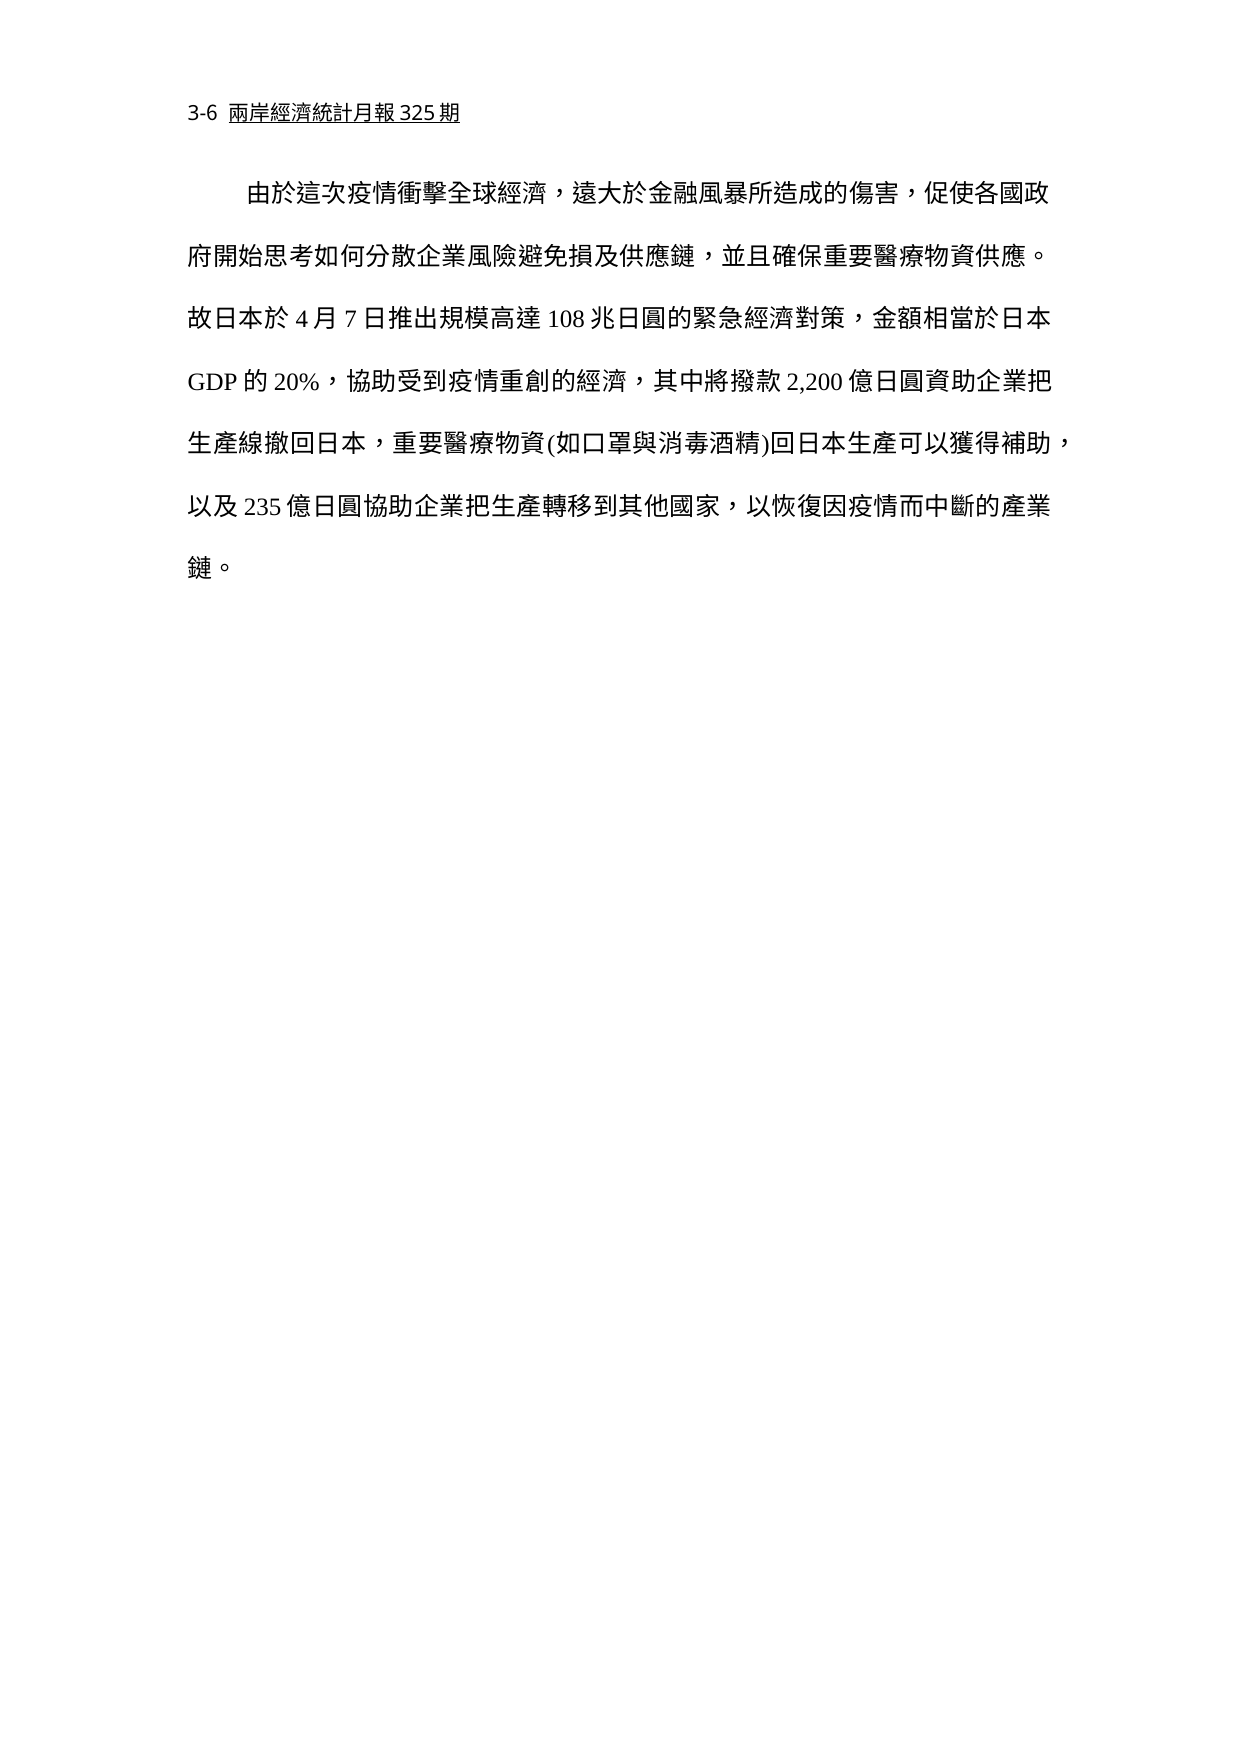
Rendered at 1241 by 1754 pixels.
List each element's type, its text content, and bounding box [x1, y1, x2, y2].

text 由於這次疫情衝擊全球經濟，遠大於金融風暴所造成的傷害，促使各國政府開始思考如何分散企業風險避免損及供應鏈，並且確保重要醫療物資供應。故日本於4月7日推出規模高達108兆日圓的緊急經濟對策，金額相當於日本GDP的20%，協助受到疫情重創的經濟，其中將撥款2,200億日圓資助企業把生產線撤回日本，重要醫療物資(如口罩與消毒酒精)回日本生產可以獲得補助，以及235億日圓協助企業把生產轉移到其他國家，以恢復因疫情而中斷的產業鏈。 [187, 150, 1053, 587]
